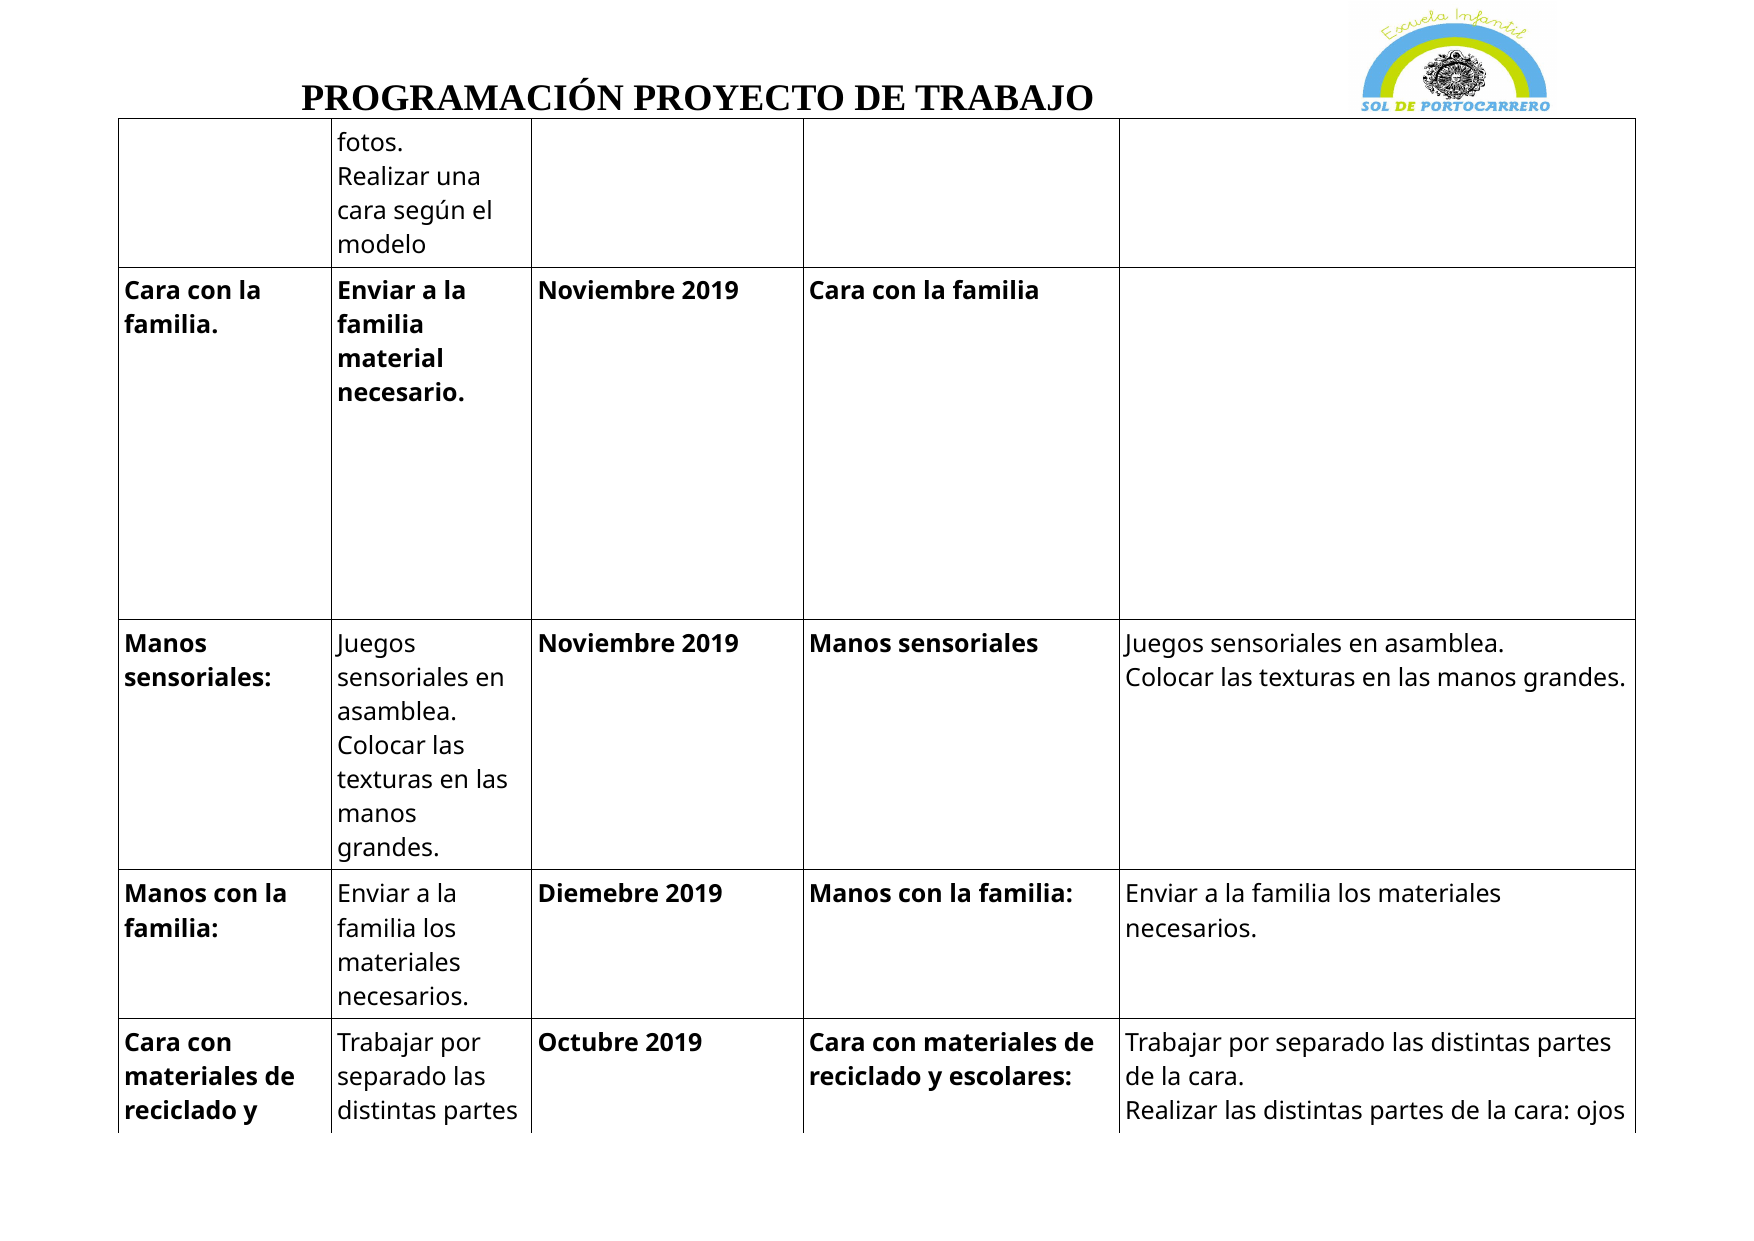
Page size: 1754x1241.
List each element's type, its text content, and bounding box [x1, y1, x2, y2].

table_cell Juegos sensoriales en asamblea. Colocar las texturas en las manos grandes. [332, 620, 531, 869]
table_cell fotos. Realizar una cara según el modelo [332, 119, 531, 266]
table_cell Cara con materiales de reciclado y escolares: [804, 1019, 1119, 1133]
table_cell [804, 119, 1119, 266]
table_cell Trabajar por separado las distintas partes [332, 1019, 531, 1133]
table_cell Trabajar por separado las distintas partes de la cara. Realizar las distintas partes de la cara: ojos [1120, 1019, 1635, 1133]
table_cell Manos con la familia: [119, 870, 331, 1018]
table_cell Manos con la familia: [804, 870, 1119, 1018]
table_cell Manos sensoriales [804, 620, 1119, 869]
table_cell Cara con la familia. [119, 268, 331, 619]
table_cell Enviar a la familia material necesario. [332, 268, 531, 619]
table_cell [1120, 119, 1635, 266]
table_cell Juegos sensoriales en asamblea. Colocar las texturas en las manos grandes. [1120, 620, 1635, 869]
picture [1348, 1, 1558, 116]
table_cell Diemebre 2019 [532, 870, 803, 1018]
table_cell Noviembre 2019 [532, 620, 803, 869]
table_cell Noviembre 2019 [532, 268, 803, 619]
table_cell Enviar a la familia los materiales necesarios. [332, 870, 531, 1018]
table_cell [532, 119, 803, 266]
table_cell [119, 119, 331, 266]
table_cell [1120, 268, 1635, 619]
table_cell Cara con materiales de reciclado y [119, 1019, 331, 1133]
table_cell Enviar a la familia los materiales necesarios. [1120, 870, 1635, 1018]
table_cell Cara con la familia [804, 268, 1119, 619]
table_cell Octubre 2019 [532, 1019, 803, 1133]
table_cell Manos sensoriales: [119, 620, 331, 869]
